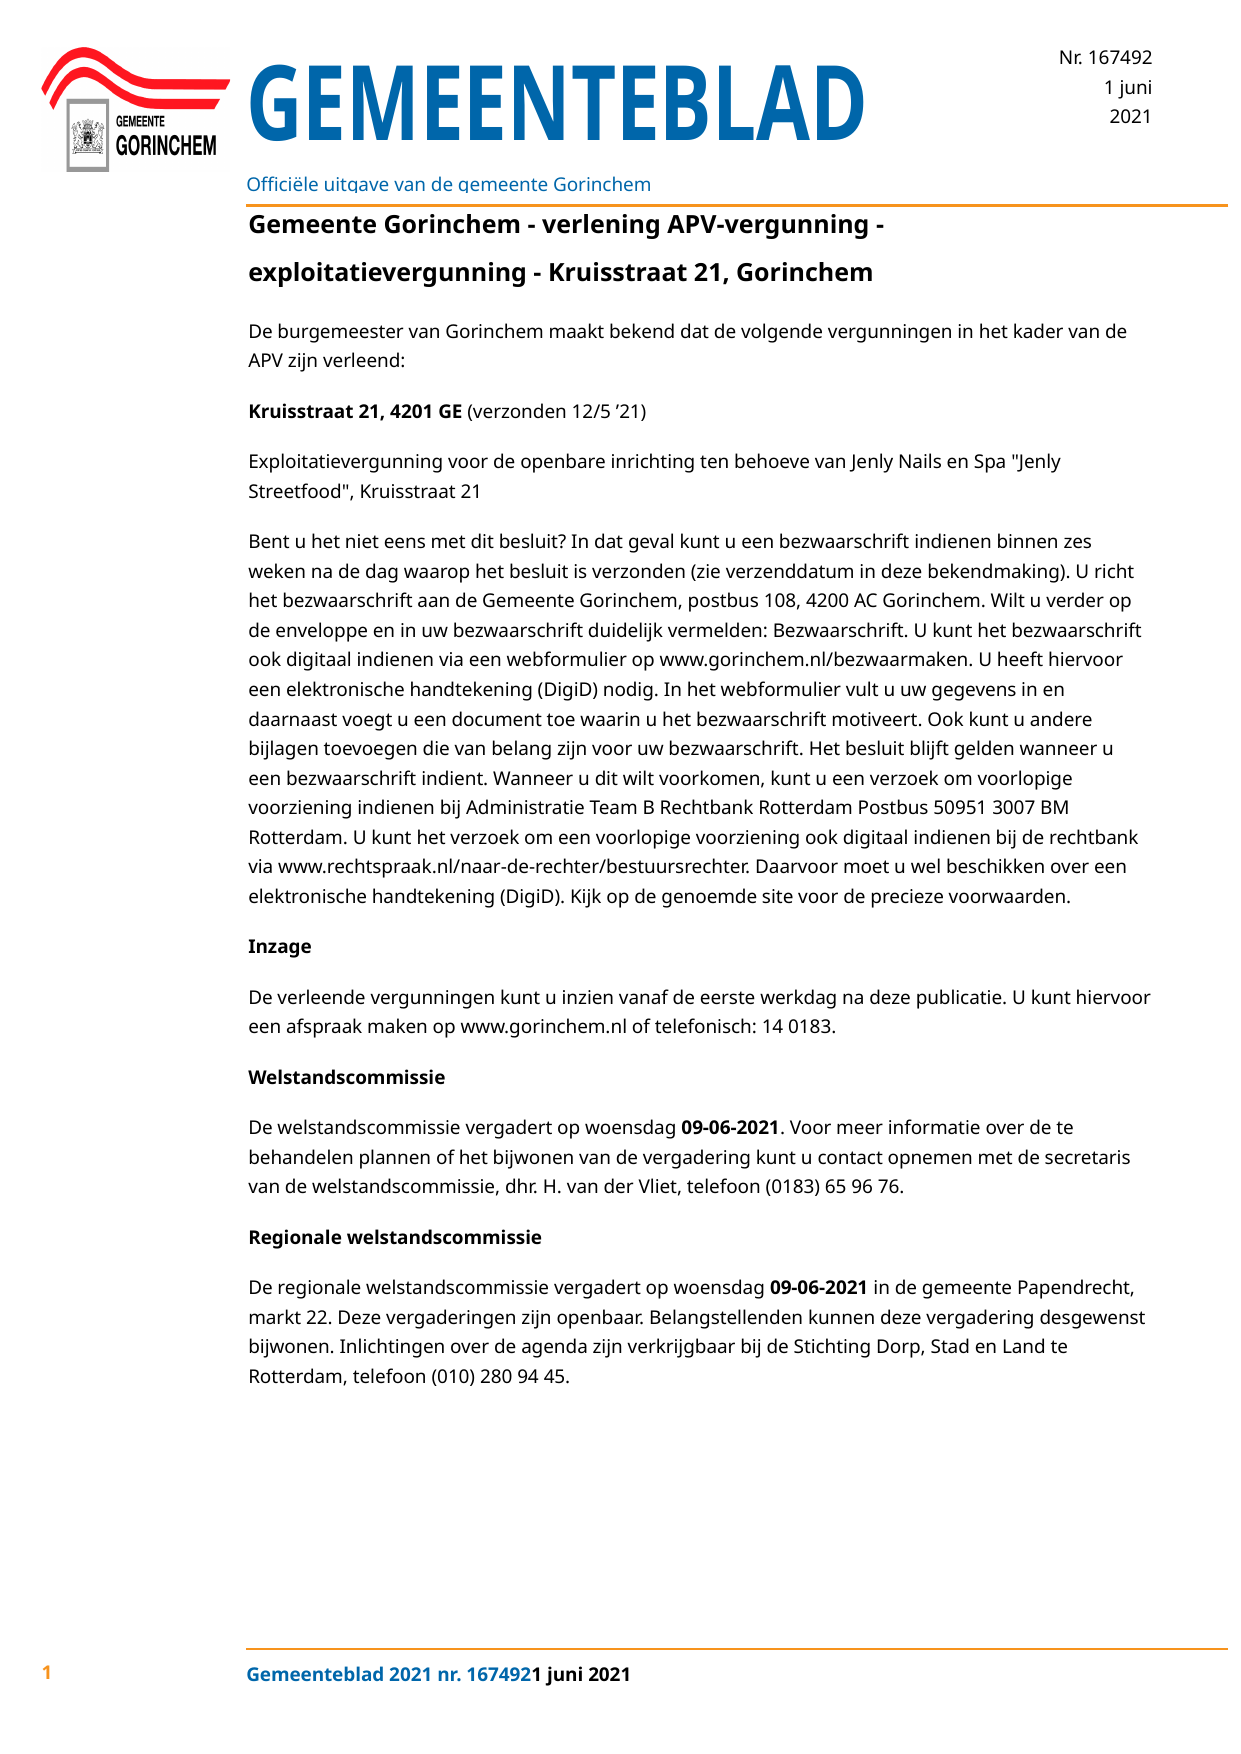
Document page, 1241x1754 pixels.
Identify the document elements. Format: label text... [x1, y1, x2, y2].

text Regionale welstandscommissie [248, 1224, 1152, 1250]
text Kruisstraat 21, 4201 GE (verzonden 12/5 ’21) [248, 398, 1152, 424]
text De regionale welstandscommissie vergadert op woensdag 09-06-2021 in de gemeente Papendrecht, markt 22. Deze vergaderingen zijn openbaar. Belangstellenden kunnen deze vergadering desgewenst bijwonen. Inlichtingen over de agenda zijn verkrijgbaar bij de Stichting Dorp, Stad en Land te Rotterdam, telefoon (010) 280 94 45. [248, 1274, 1152, 1389]
text Gemeente Gorinchem - verlening APV-vergunning - exploitatievergunning - Kruisstraat 21, Gorinchem [248, 207, 1152, 288]
picture [41, 47, 231, 172]
text Inzage [248, 934, 1152, 959]
text De welstandscommissie vergadert op woensdag 09-06-2021. Voor meer informatie over de te behandelen plannen of het bijwonen van de vergadering kunt u contact opnemen met de secretaris van de welstandscommissie, dhr. H. van der Vliet, telefoon (0183) 65 96 76. [248, 1114, 1152, 1199]
text Welstandscommissie [248, 1064, 1152, 1090]
text Bent u het niet eens met dit besluit? In dat geval kunt u een bezwaarschrift indienen binnen zes weken na de dag waarop het besluit is verzonden (zie verzenddatum in deze bekendmaking). U richt het bezwaarschrift aan de Gemeente Gorinchem, postbus 108, 4200 AC Gorinchem. Wilt u verder op de enveloppe en in uw bezwaarschrift duidelijk vermelden: Bezwaarschrift. U kunt het bezwaarschrift ook digitaal indienen via een webformulier op www.gorinchem.nl/bezwaarmaken. U heeft hiervoor een elektronische handtekening (DigiD) nodig. In het webformulier vult u uw gegevens in en daarnaast voegt u een document toe waarin u het bezwaarschrift motiveert. Ook kunt u andere bijlagen toevoegen die van belang zijn voor uw bezwaarschrift. Het besluit blijft gelden wanneer u een bezwaarschrift indient. Wanneer u dit wilt voorkomen, kunt u een verzoek om voorlopige voorziening indienen bij Administratie Team B Rechtbank Rotterdam Postbus 50951 3007 BM Rotterdam. U kunt het verzoek om een voorlopige voorziening ook digitaal indienen bij de rechtbank via www.rechtspraak.nl/naar-de-rechter/bestuursrechter. Daarvoor moet u wel beschikken over een elektronische handtekening (DigiD). Kijk op de genoemde site voor de precieze voorwaarden. [248, 528, 1152, 909]
text De verleende vergunningen kunt u inzien vanaf de eerste werkdag na deze publicatie. U kunt hiervoor een afspraak maken op www.gorinchem.nl of telefonisch: 14 0183. [248, 984, 1152, 1039]
text De burgemeester van Gorinchem maakt bekend dat de volgende vergunningen in het kader van de APV zijn verleend: [248, 318, 1152, 373]
text Exploitatievergunning voor de openbare inrichting ten behoeve van Jenly Nails en Spa "Jenly Streetfood", Kruisstraat 21 [248, 448, 1152, 504]
